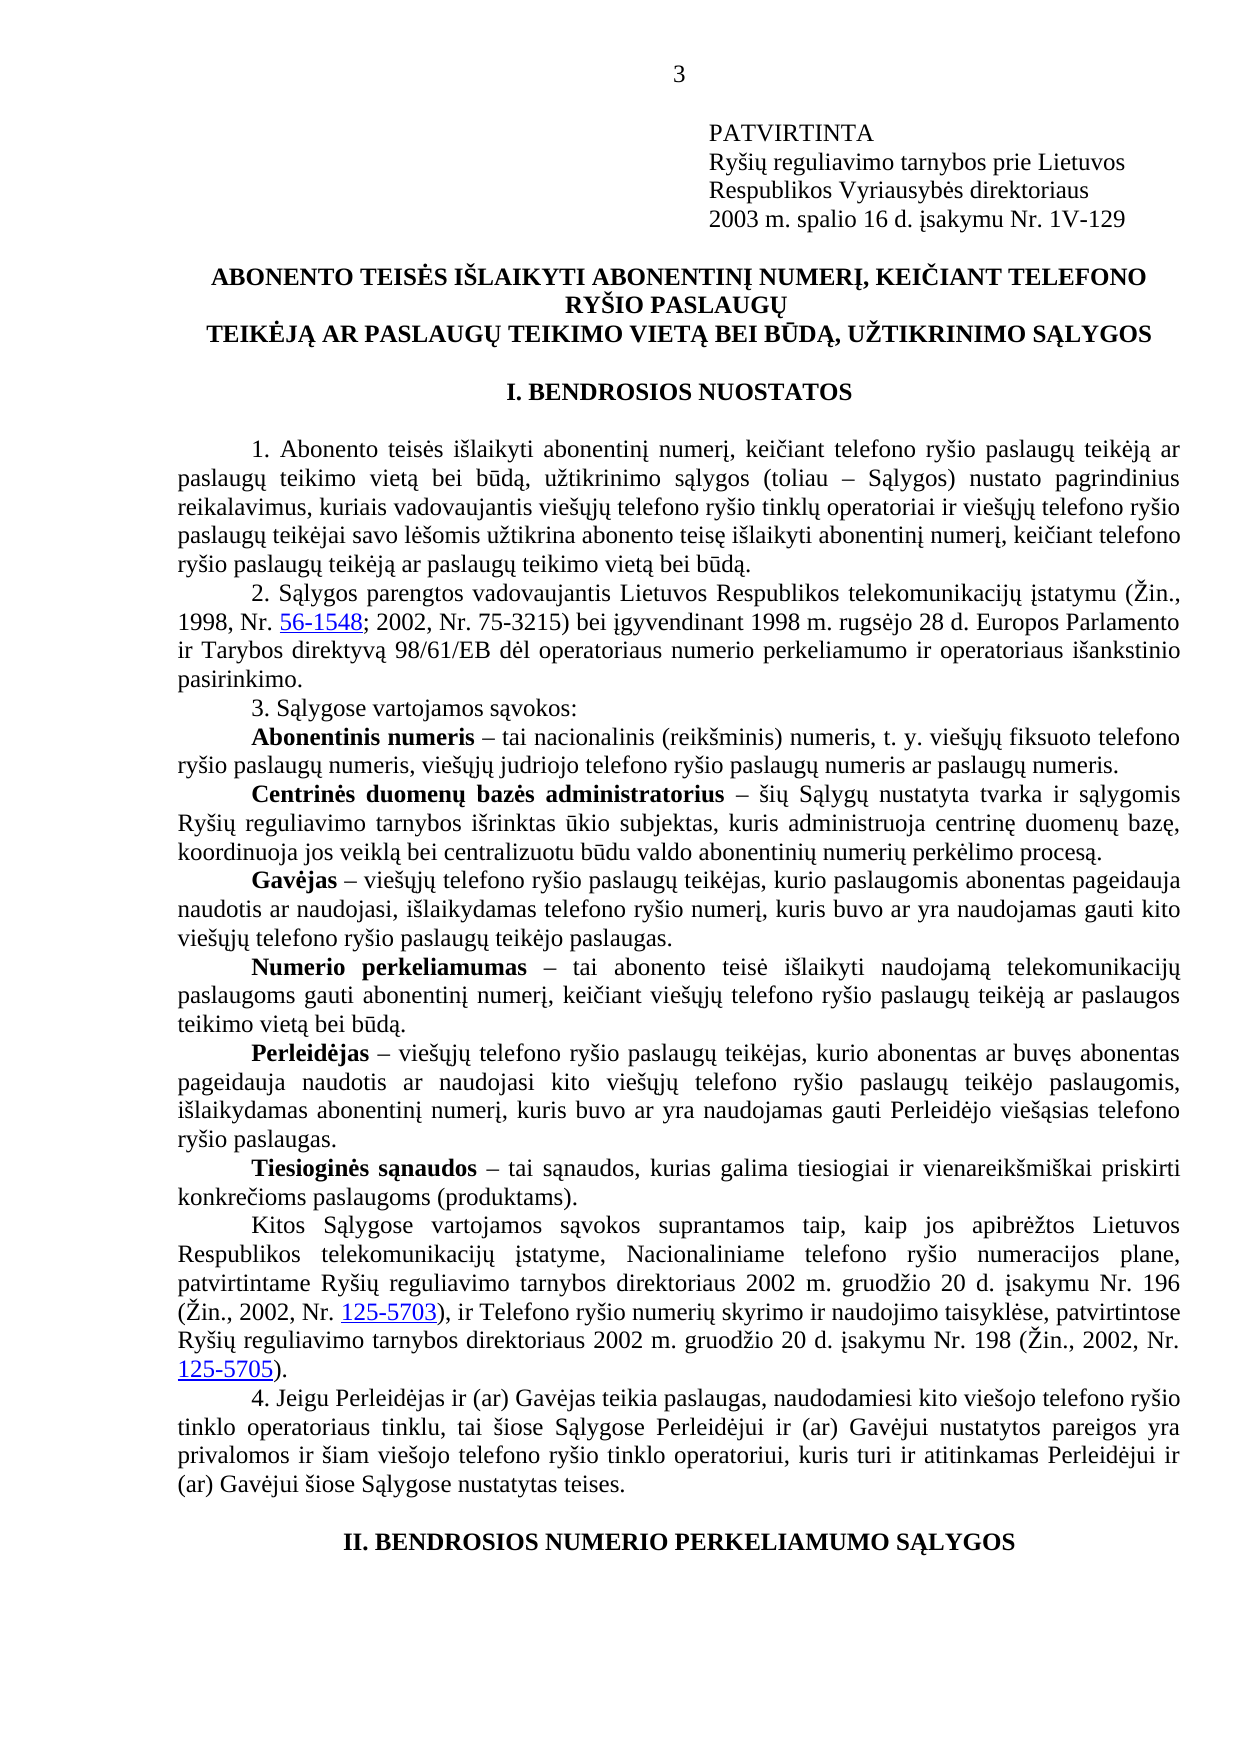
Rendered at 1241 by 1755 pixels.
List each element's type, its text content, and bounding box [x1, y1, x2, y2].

text 4. Jeigu Perleidėjas ir (ar) Gavėjas teikia paslaugas, naudodamiesi kito viešojo telefono ryšio tinklo operatoriaus tinklu, tai šiose Sąlygose Perleidėjui ir (ar) Gavėjui nustatytos pareigos yra privalomos ir šiam viešojo telefono ryšio tinklo operatoriui, kuris turi ir atitinkamas Perleidėjui ir (ar) Gavėjui šiose Sąlygose nustatytas teises. [177, 1383, 1181, 1498]
text 3. Sąlygose vartojamos sąvokos: [177, 693, 1181, 722]
text ABONENTO TEISĖS IŠLAIKYTI ABONENTINĮ NUMERĮ, KEIČIANT TELEFONO RYŠIO PASLAUGŲ [177, 262, 1181, 319]
text Gavėjas – viešųjų telefono ryšio paslaugų teikėjas, kurio paslaugomis abonentas pageidauja naudotis ar naudojasi, išlaikydamas telefono ryšio numerį, kuris buvo ar yra naudojamas gauti kito viešųjų telefono ryšio paslaugų teikėjo paslaugas. [177, 866, 1181, 952]
text Perleidėjas – viešųjų telefono ryšio paslaugų teikėjas, kurio abonentas ar buvęs abonentas pageidauja naudotis ar naudojasi kito viešųjų telefono ryšio paslaugų teikėjo paslaugomis, išlaikydamas abonentinį numerį, kuris buvo ar yra naudojamas gauti Perleidėjo viešąsias telefono ryšio paslaugas. [177, 1038, 1181, 1153]
text Centrinės duomenų bazės administratorius – šių Sąlygų nustatyta tvarka ir sąlygomis Ryšių reguliavimo tarnybos išrinktas ūkio subjektas, kuris administruoja centrinę duomenų bazę, koordinuoja jos veiklą bei centralizuotu būdu valdo abonentinių numerių perkėlimo procesą. [177, 779, 1181, 866]
text Kitos Sąlygose vartojamos sąvokos suprantamos taip, kaip jos apibrėžtos Lietuvos Respublikos telekomunikacijų įstatyme, Nacionaliniame telefono ryšio numeracijos plane, patvirtintame Ryšių reguliavimo tarnybos direktoriaus 2002 m. gruodžio 20 d. įsakymu Nr. 196 (Žin., 2002, Nr. 125-5703), ir Telefono ryšio numerių skyrimo ir naudojimo taisyklėse, patvirtintose Ryšių reguliavimo tarnybos direktoriaus 2002 m. gruodžio 20 d. įsakymu Nr. 198 (Žin., 2002, Nr. 125-5705). [177, 1211, 1181, 1383]
text Respublikos Vyriausybės direktoriaus [177, 176, 1181, 204]
text I. BENDROSIOS NUOSTATOS [177, 377, 1181, 406]
text Numerio perkeliamumas – tai abonento teisė išlaikyti naudojamą telekomunikacijų paslaugoms gauti abonentinį numerį, keičiant viešųjų telefono ryšio paslaugų teikėją ar paslaugos teikimo vietą bei būdą. [177, 952, 1181, 1038]
text 2. Sąlygos parengtos vadovaujantis Lietuvos Respublikos telekomunikacijų įstatymu (Žin., 1998, Nr. 56-1548; 2002, Nr. 75-3215) bei įgyvendinant 1998 m. rugsėjo 28 d. Europos Parlamento ir Tarybos direktyvą 98/61/EB dėl operatoriaus numerio perkeliamumo ir operatoriaus išankstinio pasirinkimo. [177, 578, 1181, 693]
text 1. Abonento teisės išlaikyti abonentinį numerį, keičiant telefono ryšio paslaugų teikėją ar paslaugų teikimo vietą bei būdą, užtikrinimo sąlygos (toliau – Sąlygos) nustato pagrindinius reikalavimus, kuriais vadovaujantis viešųjų telefono ryšio tinklų operatoriai ir viešųjų telefono ryšio paslaugų teikėjai savo lėšomis užtikrina abonento teisę išlaikyti abonentinį numerį, keičiant telefono ryšio paslaugų teikėją ar paslaugų teikimo vietą bei būdą. [177, 434, 1181, 578]
text PATVIRTINTA [709, 118, 1181, 147]
text 2003 m. spalio 16 d. įsakymu Nr. 1V-129 [177, 204, 1181, 233]
text Tiesioginės sąnaudos – tai sąnaudos, kurias galima tiesiogiai ir vienareikšmiškai priskirti konkrečioms paslaugoms (produktams). [177, 1153, 1181, 1211]
text Abonentinis numeris – tai nacionalinis (reikšminis) numeris, t. y. viešųjų fiksuoto telefono ryšio paslaugų numeris, viešųjų judriojo telefono ryšio paslaugų numeris ar paslaugų numeris. [177, 722, 1181, 779]
text II. BENDROSIOS NUMERIO PERKELIAMUMO SĄLYGOS [177, 1527, 1181, 1556]
text Ryšių reguliavimo tarnybos prie Lietuvos [177, 147, 1181, 176]
text TEIKĖJĄ AR PASLAUGŲ TEIKIMO VIETĄ BEI BŪDĄ, UŽTIKRINIMO SĄLYGOS [177, 319, 1181, 348]
